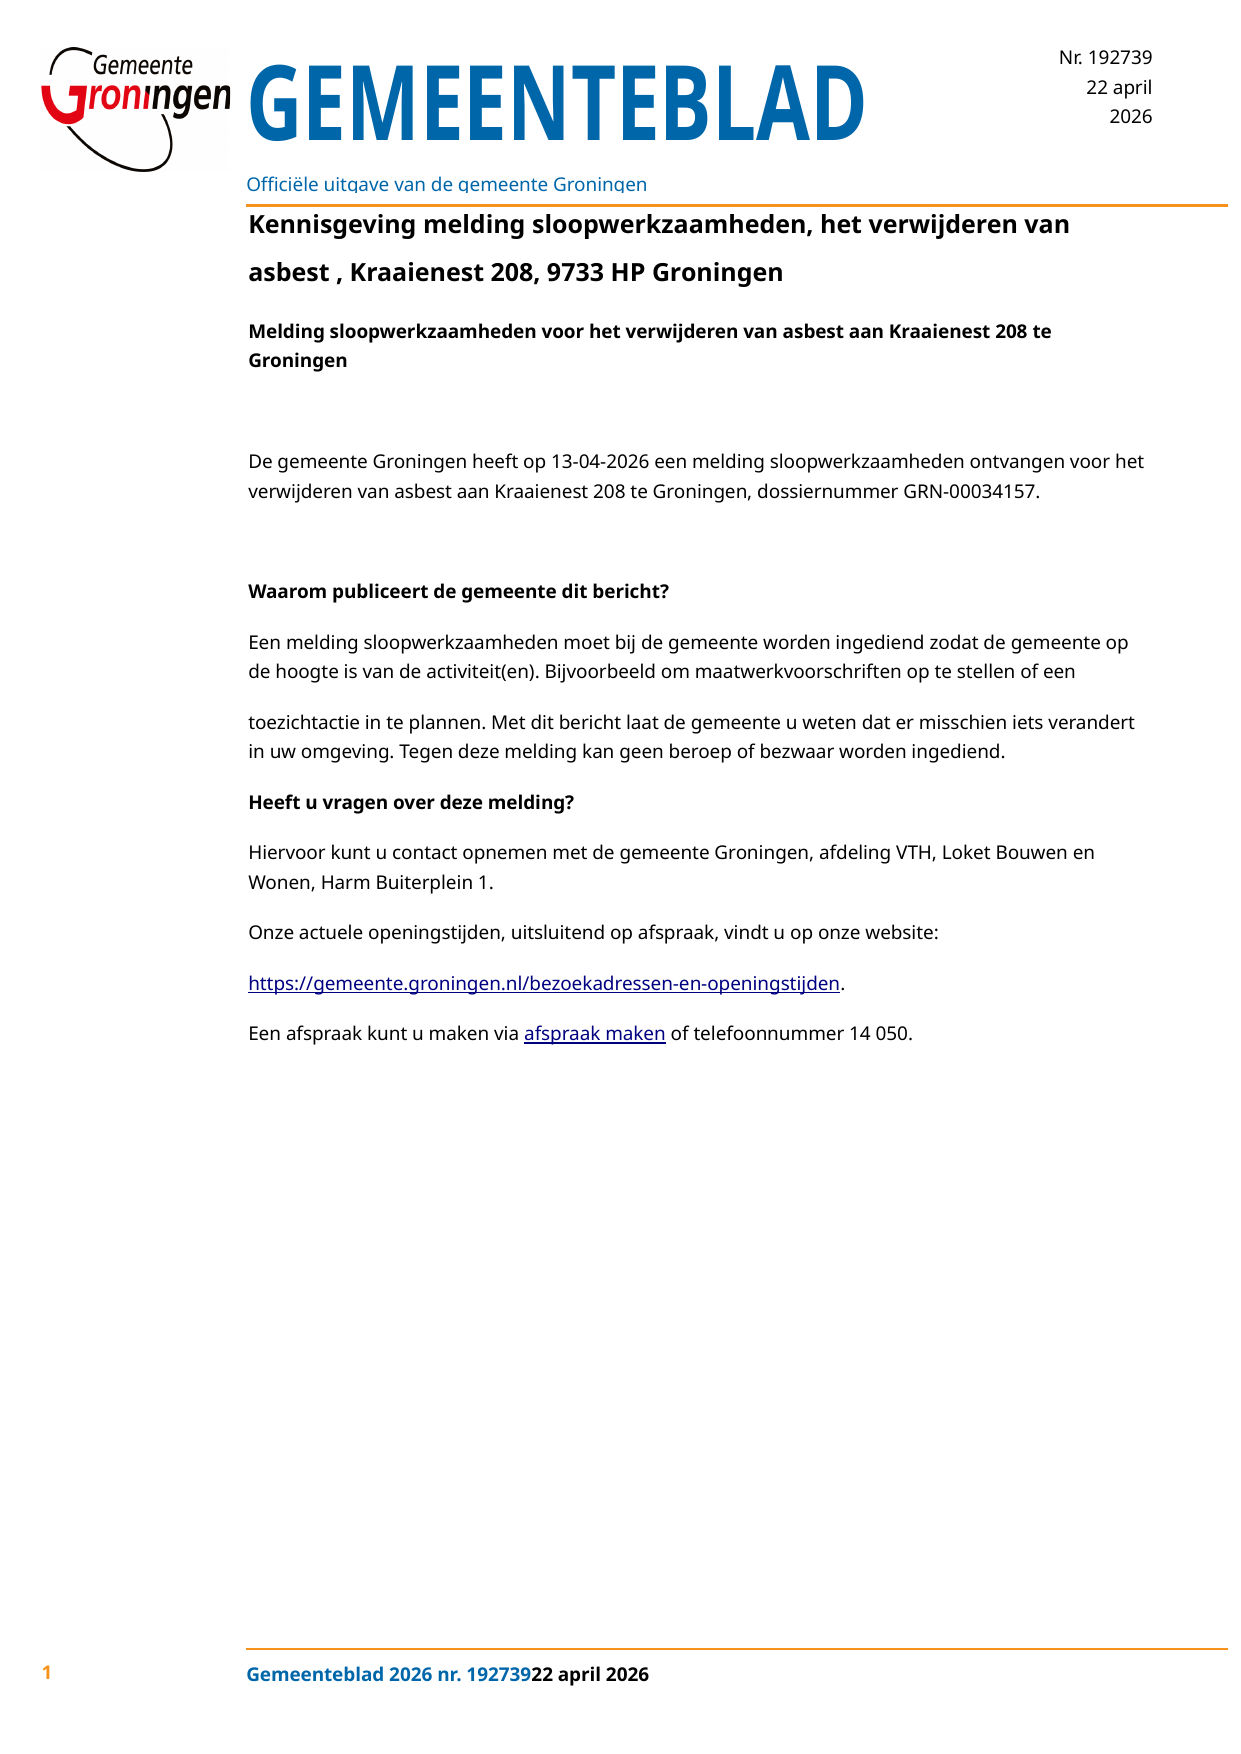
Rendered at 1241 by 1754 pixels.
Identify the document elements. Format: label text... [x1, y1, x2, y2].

text De gemeente Groningen heeft op 13-04-2026 een melding sloopwerkzaamheden ontvangen voor het verwijderen van asbest aan Kraaienest 208 te Groningen, dossiernummer GRN-00034157. [248, 448, 1152, 504]
text Hiervoor kunt u contact opnemen met de gemeente Groningen, afdeling VTH, Loket Bouwen en Wonen, Harm Buiterplein 1. [248, 839, 1152, 895]
text Kennisgeving melding sloopwerkzaamheden, het verwijderen van asbest , Kraaienest 208, 9733 HP Groningen [248, 207, 1152, 288]
text https://gemeente.groningen.nl/bezoekadressen-en-openingstijden. [248, 970, 1152, 996]
picture [41, 47, 231, 172]
text Waarom publiceert de gemeente dit bericht? [248, 579, 1152, 604]
text Melding sloopwerkzaamheden voor het verwijderen van asbest aan Kraaienest 208 te Groningen [248, 318, 1152, 373]
text Onze actuele openingstijden, uitsluitend op afspraak, vindt u op onze website: [248, 919, 1152, 945]
text toezichtactie in te plannen. Met dit bericht laat de gemeente u weten dat er misschien iets verandert in uw omgeving. Tegen deze melding kan geen beroep of bezwaar worden ingediend. [248, 709, 1152, 764]
text Een melding sloopwerkzaamheden moet bij de gemeente worden ingediend zodat de gemeente op de hoogte is van de activiteit(en). Bijvoorbeeld om maatwerkvoorschriften op te stellen of een [248, 629, 1152, 684]
text Heeft u vragen over deze melding? [248, 789, 1152, 815]
text Een afspraak kunt u maken via afspraak maken of telefoonnummer 14 050. [248, 1020, 1152, 1046]
